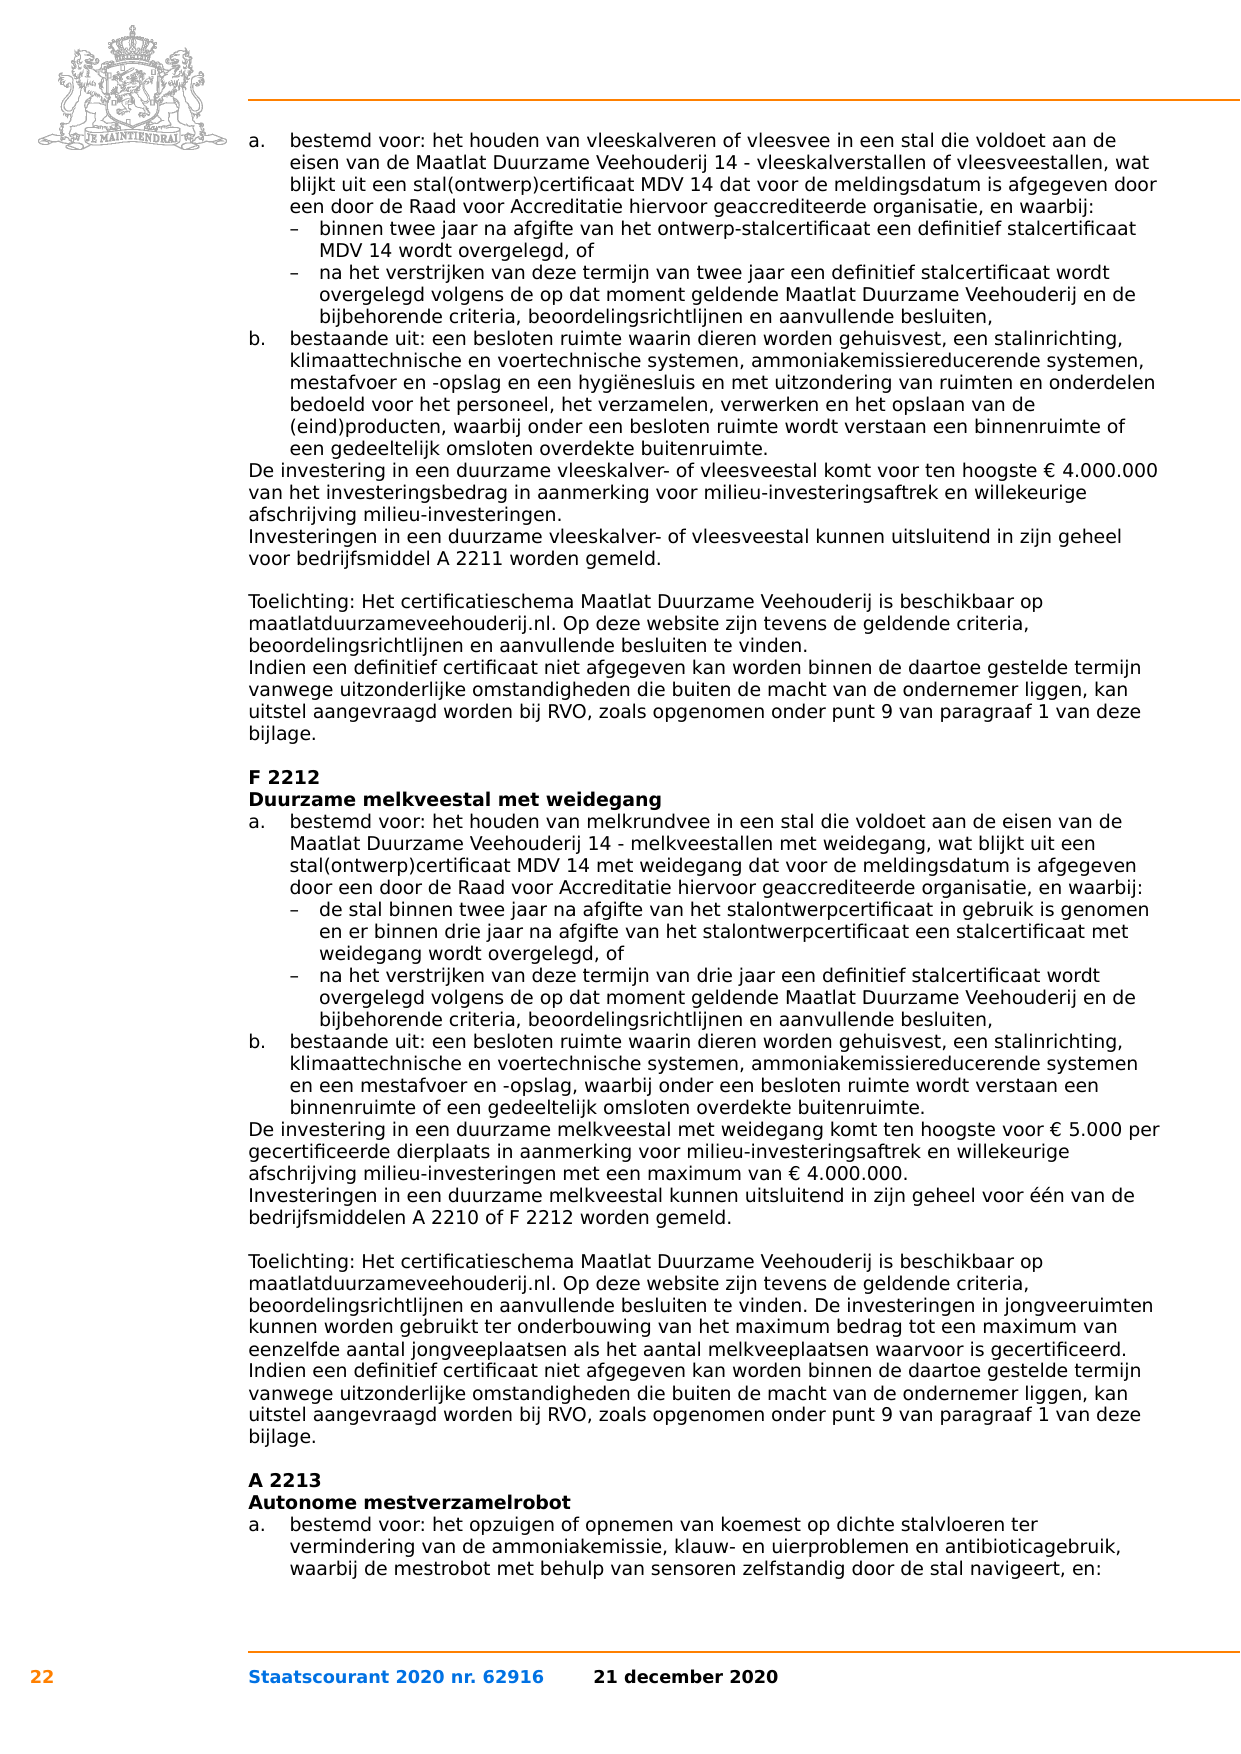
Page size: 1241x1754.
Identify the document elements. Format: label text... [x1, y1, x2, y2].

text Autonome mestverzamelrobot [248, 1492, 1163, 1514]
text Indien een definitief certificaat niet afgegeven kan worden binnen de daartoe gestelde termijn vanwege uitzonderlijke omstandigheden die buiten de macht van de ondernemer liggen, kan uitstel aangevraagd worden bij RVO, zoals opgenomen onder punt 9 van paragraaf 1 van deze bijlage. [248, 1360, 1163, 1448]
text a. bestemd voor: het houden van melkrundvee in een stal die voldoet aan de eisen van de Maatlat Duurzame Veehouderij 14 - melkveestallen met weidegang, wat blijkt uit een stal(ontwerp)certificaat MDV 14 met weidegang dat voor de meldingsdatum is afgegeven door een door de Raad voor Accreditatie hiervoor geaccrediteerde organisatie, en waarbij: [248, 811, 1163, 899]
text a. bestemd voor: het houden van vleeskalveren of vleesvee in een stal die voldoet aan de eisen van de Maatlat Duurzame Veehouderij 14 - vleeskalverstallen of vleesveestallen, wat blijkt uit een stal(ontwerp)certificaat MDV 14 dat voor de meldingsdatum is afgegeven door een door de Raad voor Accreditatie hiervoor geaccrediteerde organisatie, en waarbij: [248, 130, 1163, 218]
text Indien een definitief certificaat niet afgegeven kan worden binnen de daartoe gestelde termijn vanwege uitzonderlijke omstandigheden die buiten de macht van de ondernemer liggen, kan uitstel aangevraagd worden bij RVO, zoals opgenomen onder punt 9 van paragraaf 1 van deze bijlage. [248, 657, 1163, 745]
text Toelichting: Het certificatieschema Maatlat Duurzame Veehouderij is beschikbaar op maatlatduurzameveehouderij.nl. Op deze website zijn tevens de geldende criteria, beoordelingsrichtlijnen en aanvullende besluiten te vinden. [248, 591, 1163, 657]
text De investering in een duurzame vleeskalver- of vleesveestal komt voor ten hoogste € 4.000.000 van het investeringsbedrag in aanmerking voor milieu-investeringsaftrek en willekeurige afschrijving milieu-investeringen. [248, 459, 1163, 526]
text F 2212 [248, 767, 1163, 789]
text b. bestaande uit: een besloten ruimte waarin dieren worden gehuisvest, een stalinrichting, klimaattechnische en voertechnische systemen, ammoniakemissiereducerende systemen, mestafvoer en -opslag en een hygiënesluis en met uitzondering van ruimten en onderdelen bedoeld voor het personeel, het verzamelen, verwerken en het opslaan van de (eind)producten, waarbij onder een besloten ruimte wordt verstaan een binnenruimte of een gedeeltelijk omsloten overdekte buitenruimte. [248, 328, 1163, 459]
text – na het verstrijken van deze termijn van twee jaar een definitief stalcertificaat wordt overgelegd volgens de op dat moment geldende Maatlat Duurzame Veehouderij en de bijbehorende criteria, beoordelingsrichtlijnen en aanvullende besluiten, [289, 262, 1163, 328]
text A 2213 [248, 1470, 1163, 1492]
text Investeringen in een duurzame melkveestal kunnen uitsluitend in zijn geheel voor één van de bedrijfsmiddelen A 2210 of F 2212 worden gemeld. [248, 1185, 1163, 1229]
text Duurzame melkveestal met weidegang [248, 789, 1163, 811]
picture [38, 25, 227, 150]
text a. bestemd voor: het opzuigen of opnemen van koemest op dichte stalvloeren ter vermindering van de ammoniakemissie, klauw- en uierproblemen en antibioticagebruik, waarbij de mestrobot met behulp van sensoren zelfstandig door de stal navigeert, en: [248, 1514, 1163, 1580]
text De investering in een duurzame melkveestal met weidegang komt ten hoogste voor € 5.000 per gecertificeerde dierplaats in aanmerking voor milieu-investeringsaftrek en willekeurige afschrijving milieu-investeringen met een maximum van € 4.000.000. [248, 1119, 1163, 1185]
text Investeringen in een duurzame vleeskalver- of vleesveestal kunnen uitsluitend in zijn geheel voor bedrijfsmiddel A 2211 worden gemeld. [248, 526, 1163, 569]
text – na het verstrijken van deze termijn van drie jaar een definitief stalcertificaat wordt overgelegd volgens de op dat moment geldende Maatlat Duurzame Veehouderij en de bijbehorende criteria, beoordelingsrichtlijnen en aanvullende besluiten, [289, 965, 1163, 1031]
text b. bestaande uit: een besloten ruimte waarin dieren worden gehuisvest, een stalinrichting, klimaattechnische en voertechnische systemen, ammoniakemissiereducerende systemen en een mestafvoer en -opslag, waarbij onder een besloten ruimte wordt verstaan een binnenruimte of een gedeeltelijk omsloten overdekte buitenruimte. [248, 1031, 1163, 1119]
text – de stal binnen twee jaar na afgifte van het stalontwerpcertificaat in gebruik is genomen en er binnen drie jaar na afgifte van het stalontwerpcertificaat een stalcertificaat met weidegang wordt overgelegd, of [289, 899, 1163, 965]
text – binnen twee jaar na afgifte van het ontwerp-stalcertificaat een definitief stalcertificaat MDV 14 wordt overgelegd, of [289, 218, 1163, 262]
text Toelichting: Het certificatieschema Maatlat Duurzame Veehouderij is beschikbaar op maatlatduurzameveehouderij.nl. Op deze website zijn tevens de geldende criteria, beoordelingsrichtlijnen en aanvullende besluiten te vinden. De investeringen in jongveeruimten kunnen worden gebruikt ter onderbouwing van het maximum bedrag tot een maximum van eenzelfde aantal jongveeplaatsen als het aantal melkveeplaatsen waarvoor is gecertificeerd. [248, 1251, 1163, 1360]
